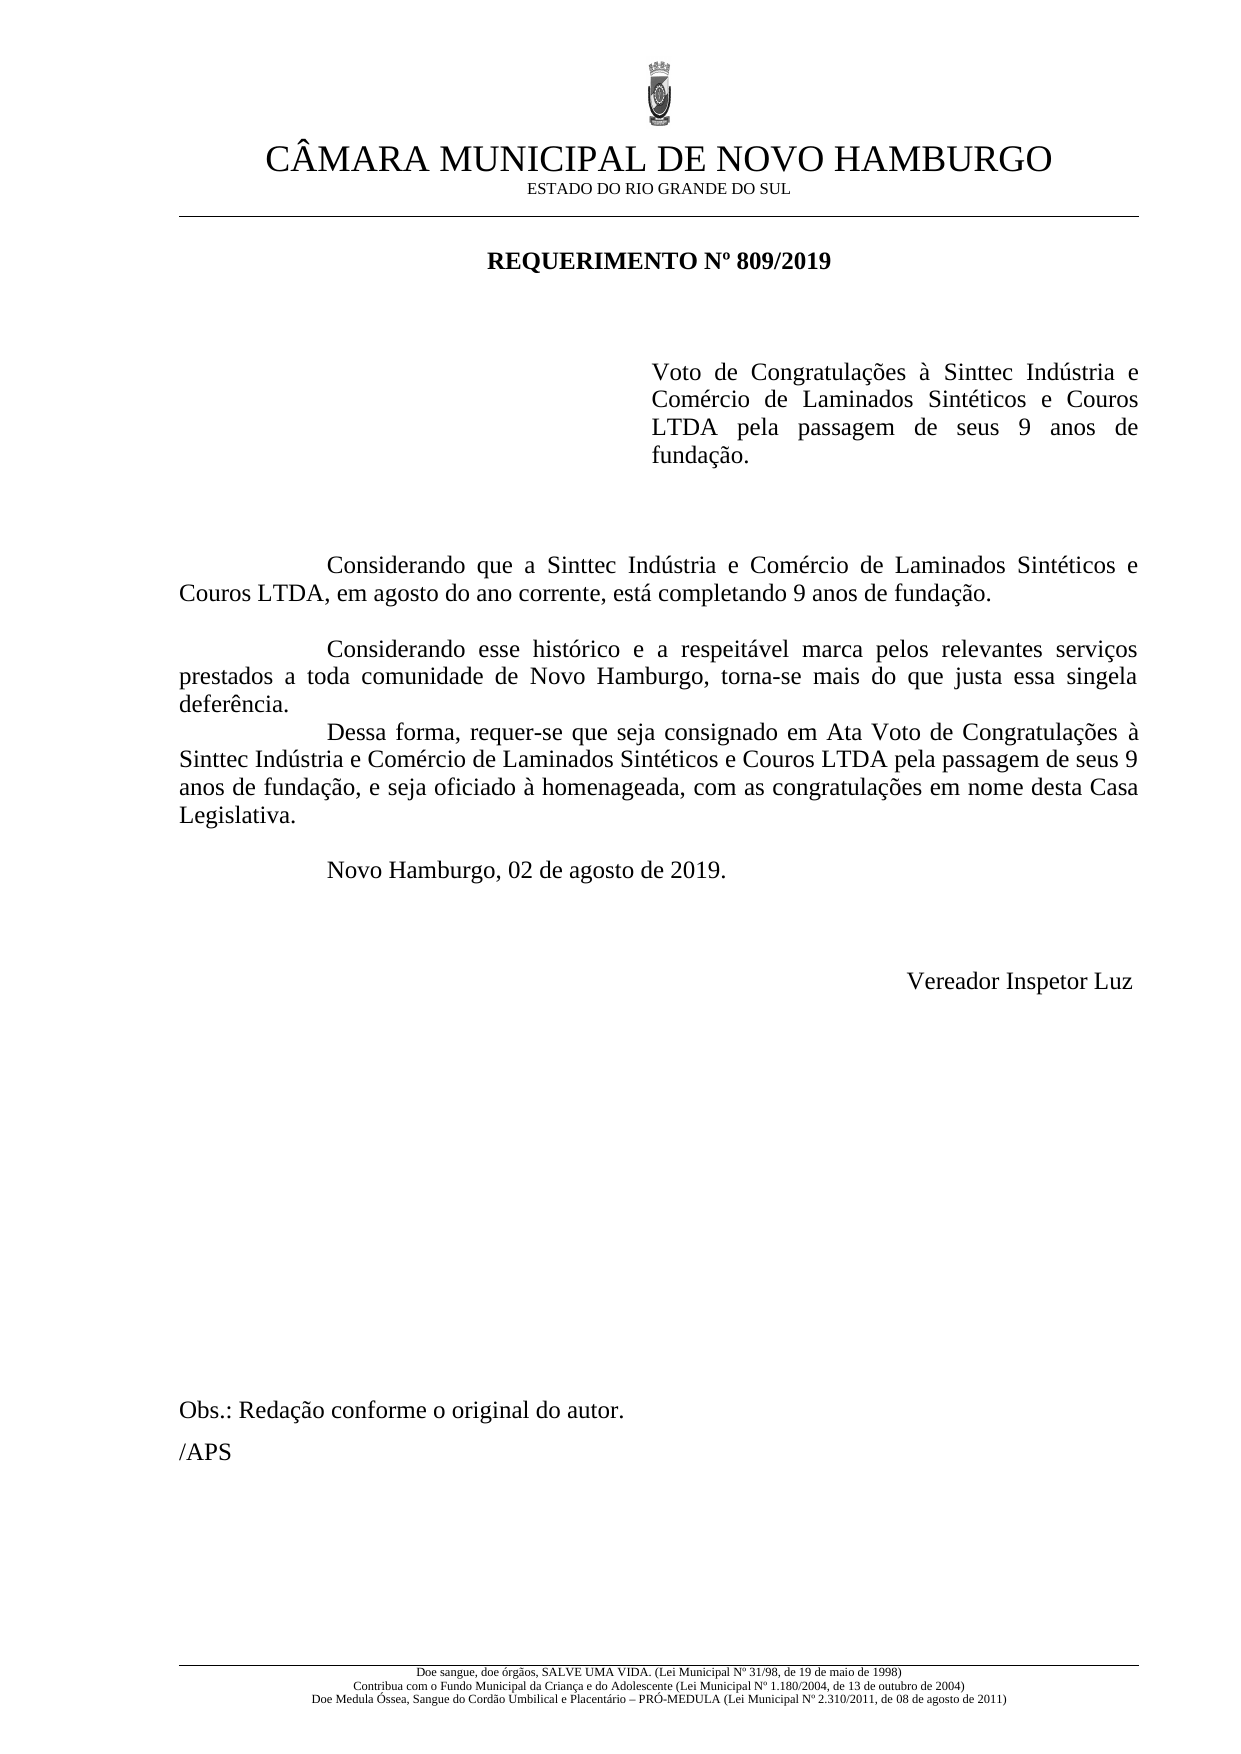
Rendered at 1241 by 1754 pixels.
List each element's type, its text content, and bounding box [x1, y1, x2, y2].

text REQUERIMENTO Nº 809/2019 [179, 247, 1139, 274]
text Considerando esse histórico e a respeitável marca pelos relevantes serviços prestados a toda comunidade de Novo Hamburgo, torna-se mais do que justa essa singela deferência. [179, 635, 1139, 718]
text Dessa forma, requer-se que seja consignado em Ata Voto de Congratulações à Sinttec Indústria e Comércio de Laminados Sintéticos e Couros LTDA pela passagem de seus 9 anos de fundação, e seja oficiado à homenageada, com as congratulações em nome desta Casa Legislativa. [179, 718, 1139, 829]
text /APS [179, 1438, 1139, 1466]
text Vereador Inspetor Luz [179, 967, 1139, 995]
text Considerando que a Sinttec Indústria e Comércio de Laminados Sintéticos e Couros LTDA, em agosto do ano corrente, está completando 9 anos de fundação. [179, 552, 1139, 607]
text Novo Hamburgo, 02 de agosto de 2019. [179, 856, 1139, 884]
text Obs.: Redação conforme o original do autor. [179, 1397, 1139, 1424]
text Voto de Congratulações à Sinttec Indústria e Comércio de Laminados Sintéticos e Couros LTDA pela passagem de seus 9 anos de fundação. [651, 358, 1139, 468]
